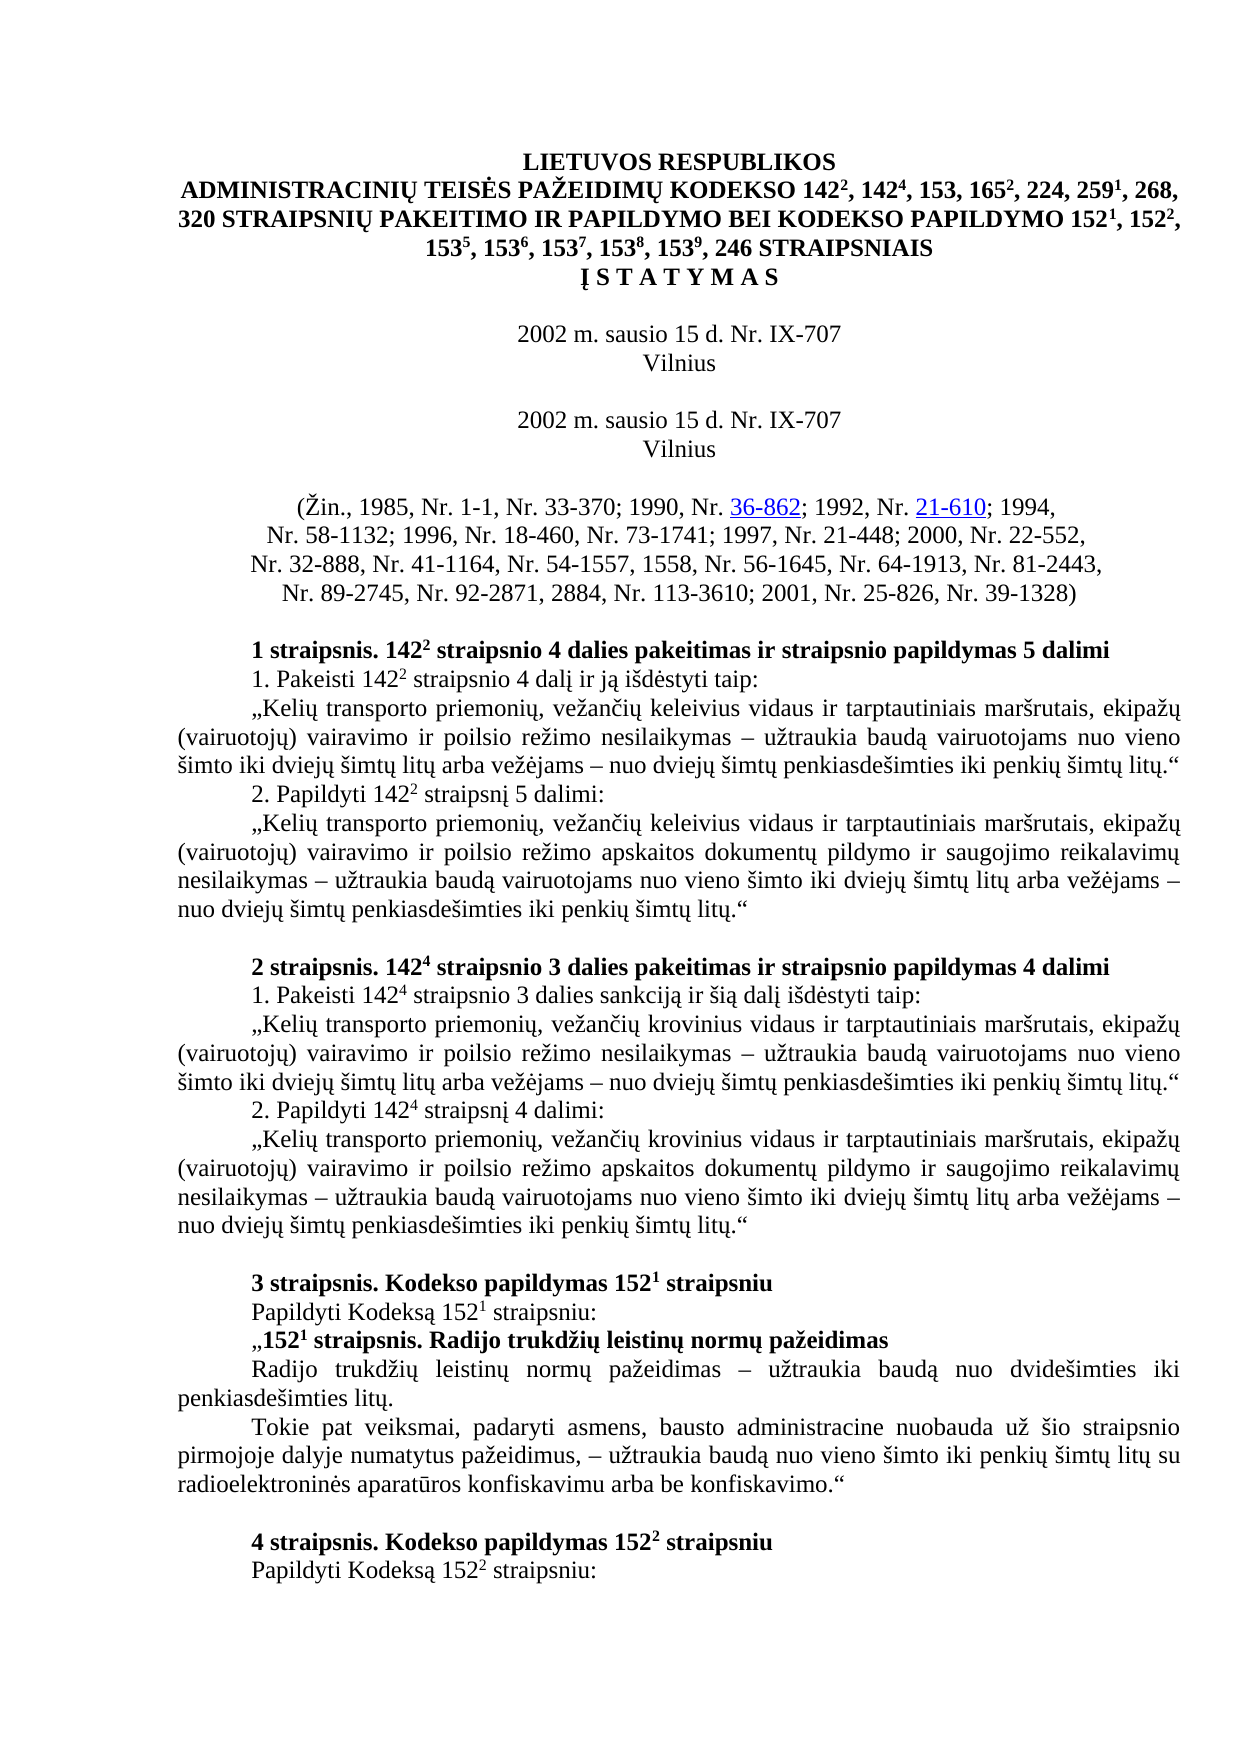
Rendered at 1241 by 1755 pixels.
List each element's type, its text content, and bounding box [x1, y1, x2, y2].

text Į S T A T Y M A S [177, 262, 1181, 291]
text „Kelių transporto priemonių, vežančių keleivius vidaus ir tarptautiniais maršrutais, ekipažų (vairuotojų) vairavimo ir poilsio režimo nesilaikymas – užtraukia baudą vairuotojams nuo vieno šimto iki dviejų šimtų litų arba vežėjams – nuo dviejų šimtų penkiasdešimties iki penkių šimtų litų.“ [177, 693, 1181, 779]
text 1. Pakeisti 1422 straipsnio 4 dalį ir ją išdėstyti taip: [177, 664, 1181, 693]
text Nr. 58-1132; 1996, Nr. 18-460, Nr. 73-1741; 1997, Nr. 21-448; 2000, Nr. 22-552, [177, 521, 1181, 549]
text 2002 m. sausio 15 d. Nr. IX-707 [177, 406, 1181, 434]
text Papildyti Kodeksą 1522 straipsniu: [177, 1556, 1181, 1584]
text „1521 straipsnis. Radijo trukdžių leistinų normų pažeidimas [177, 1326, 1181, 1354]
text (Žin., 1985, Nr. 1-1, Nr. 33-370; 1990, Nr. 36-862; 1992, Nr. 21-610; 1994, [177, 492, 1181, 521]
text 1 straipsnis. 1422 straipsnio 4 dalies pakeitimas ir straipsnio papildymas 5 dalimi [251, 636, 1181, 664]
text 2 straipsnis. 1424 straipsnio 3 dalies pakeitimas ir straipsnio papildymas 4 dalimi [251, 952, 1181, 981]
text LIETUVOS RESPUBLIKOS [177, 147, 1181, 176]
text Tokie pat veiksmai, padaryti asmens, bausto administracine nuobauda už šio straipsnio pirmojoje dalyje numatytus pažeidimus, – užtraukia baudą nuo vieno šimto iki penkių šimtų litų su radioelektroninės aparatūros konfiskavimu arba be konfiskavimo.“ [177, 1412, 1181, 1498]
text 4 straipsnis. Kodekso papildymas 1522 straipsniu [177, 1527, 1181, 1556]
text „Kelių transporto priemonių, vežančių krovinius vidaus ir tarptautiniais maršrutais, ekipažų (vairuotojų) vairavimo ir poilsio režimo nesilaikymas – užtraukia baudą vairuotojams nuo vieno šimto iki dviejų šimtų litų arba vežėjams – nuo dviejų šimtų penkiasdešimties iki penkių šimtų litų.“ [177, 1009, 1181, 1096]
text Papildyti Kodeksą 1521 straipsniu: [177, 1297, 1181, 1326]
text ADMINISTRACINIŲ TEISĖS PAŽEIDIMŲ KODEKSO 1422, 1424, 153, 1652, 224, 2591, 268, 320 STRAIPSNIŲ PAKEITIMO IR PAPILDYMO BEI KODEKSO PAPILDYMO 1521, 1522, 1535, 1536, 1537, 1538, 1539, 246 STRAIPSNIAIS [177, 176, 1181, 262]
text 3 straipsnis. Kodekso papildymas 1521 straipsniu [177, 1268, 1181, 1297]
text Nr. 32-888, Nr. 41-1164, Nr. 54-1557, 1558, Nr. 56-1645, Nr. 64-1913, Nr. 81-2443, [177, 549, 1181, 578]
text „Kelių transporto priemonių, vežančių keleivius vidaus ir tarptautiniais maršrutais, ekipažų (vairuotojų) vairavimo ir poilsio režimo apskaitos dokumentų pildymo ir saugojimo reikalavimų nesilaikymas – užtraukia baudą vairuotojams nuo vieno šimto iki dviejų šimtų litų arba vežėjams – nuo dviejų šimtų penkiasdešimties iki penkių šimtų litų.“ [177, 808, 1181, 923]
text 2. Papildyti 1422 straipsnį 5 dalimi: [177, 779, 1181, 808]
text 1. Pakeisti 1424 straipsnio 3 dalies sankciją ir šią dalį išdėstyti taip: [177, 981, 1181, 1009]
text Vilnius [177, 348, 1181, 377]
text 2. Papildyti 1424 straipsnį 4 dalimi: [177, 1096, 1181, 1124]
text Nr. 89-2745, Nr. 92-2871, 2884, Nr. 113-3610; 2001, Nr. 25-826, Nr. 39-1328) [177, 578, 1181, 607]
text 2002 m. sausio 15 d. Nr. IX-707 [177, 319, 1181, 348]
text „Kelių transporto priemonių, vežančių krovinius vidaus ir tarptautiniais maršrutais, ekipažų (vairuotojų) vairavimo ir poilsio režimo apskaitos dokumentų pildymo ir saugojimo reikalavimų nesilaikymas – užtraukia baudą vairuotojams nuo vieno šimto iki dviejų šimtų litų arba vežėjams – nuo dviejų šimtų penkiasdešimties iki penkių šimtų litų.“ [177, 1124, 1181, 1239]
text Vilnius [177, 434, 1181, 463]
text Radijo trukdžių leistinų normų pažeidimas – užtraukia baudą nuo dvidešimties iki penkiasdešimties litų. [177, 1354, 1181, 1412]
